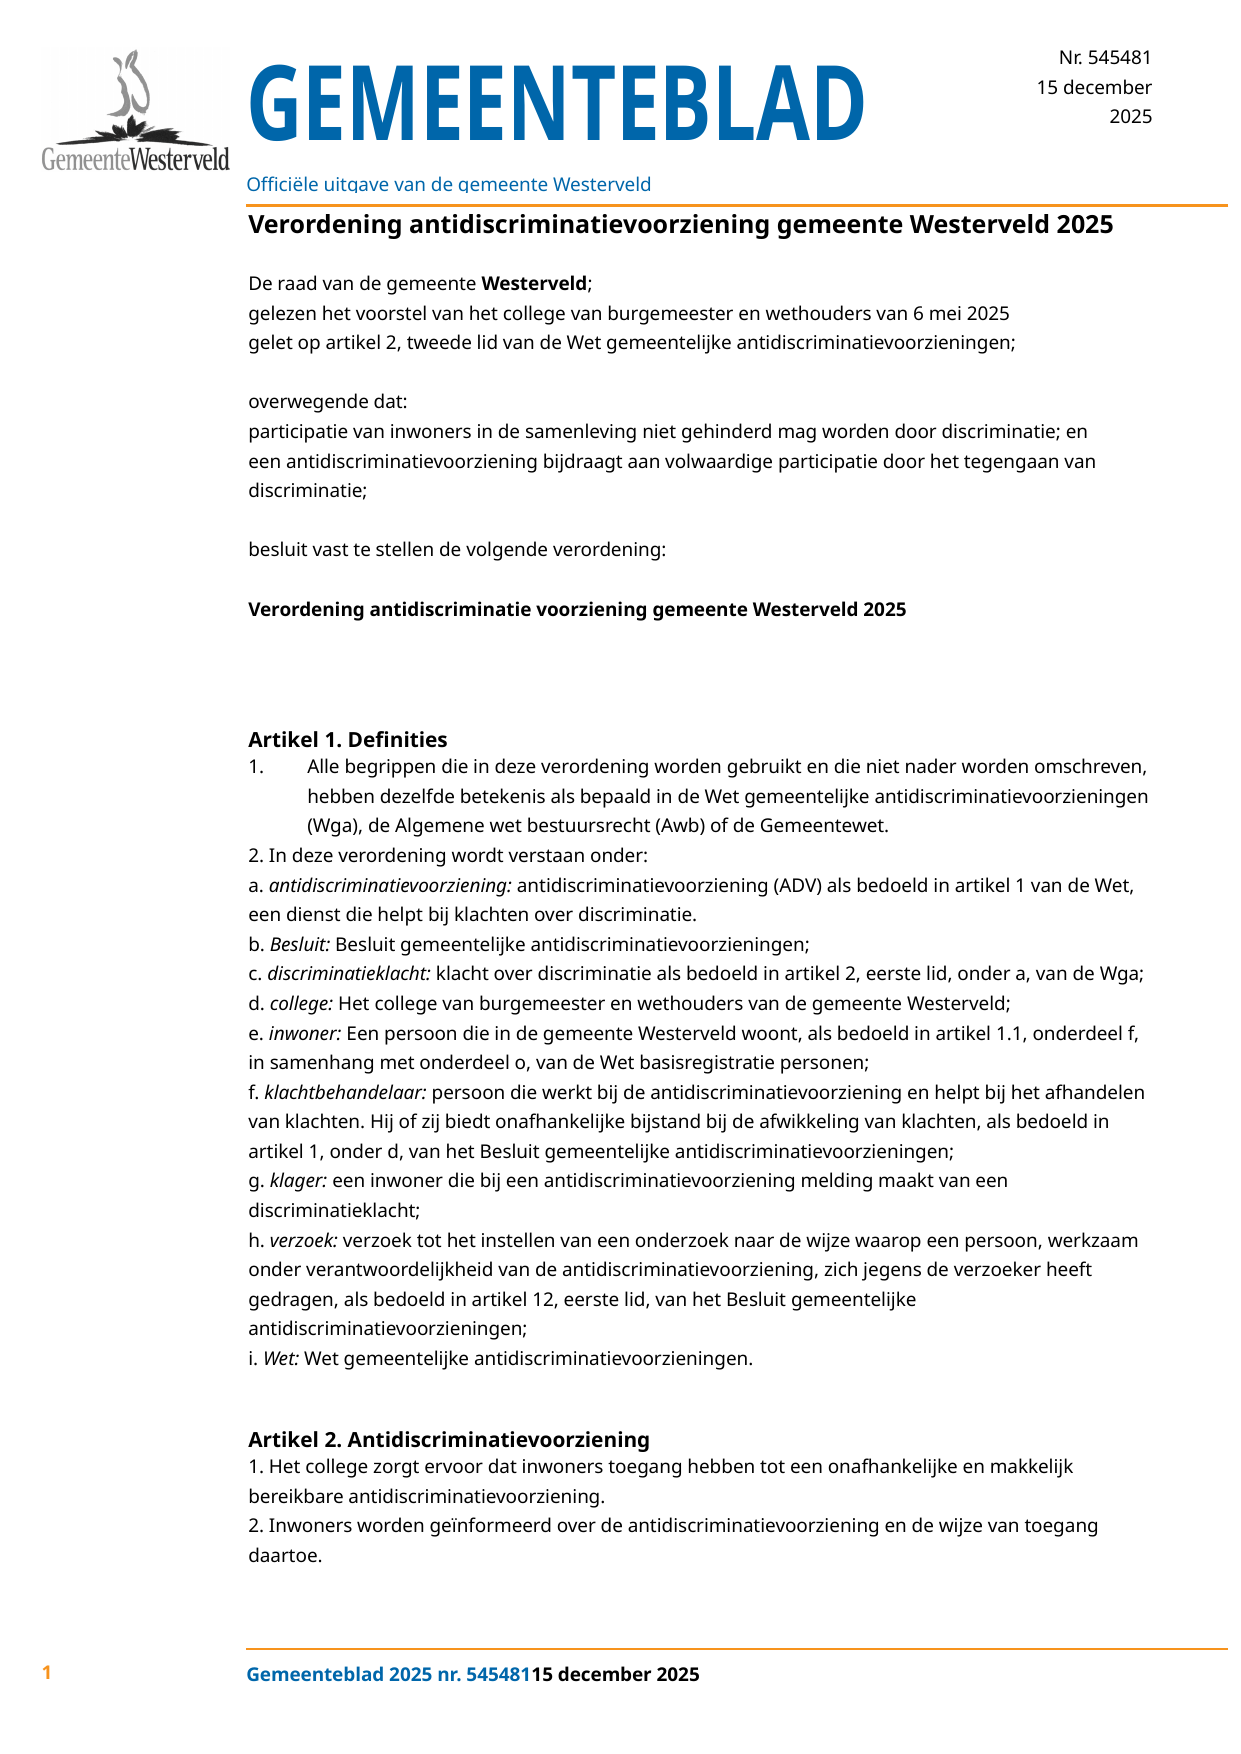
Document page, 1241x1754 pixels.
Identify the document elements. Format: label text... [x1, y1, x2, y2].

text De raad van de gemeente Westerveld; [248, 270, 1152, 296]
text gelet op artikel 2, tweede lid van de Wet gemeentelijke antidiscriminatievoorzieningen; [248, 329, 1152, 355]
text 2. Inwoners worden geïnformeerd over de antidiscriminatievoorziening en de wijze van toegang daartoe. [248, 1513, 1152, 1568]
picture [41, 47, 231, 172]
text participatie van inwoners in de samenleving niet gehinderd mag worden door discriminatie; en [248, 418, 1152, 444]
text f. klachtbehandelaar: persoon die werkt bij de antidiscriminatievoorziening en helpt bij het afhandelen van klachten. Hij of zij biedt onafhankelijke bijstand bij de afwikkeling van klachten, als bedoeld in artikel 1, onder d, van het Besluit gemeentelijke antidiscriminatievoorzieningen; [248, 1079, 1152, 1164]
text c. discriminatieklacht: klacht over discriminatie als bedoeld in artikel 2, eerste lid, onder a, van de Wga; [248, 961, 1152, 986]
text Verordening antidiscriminatievoorziening gemeente Westerveld 2025 [248, 207, 1152, 241]
list Alle begrippen die in deze verordening worden gebruikt en die niet nader worden omschreven, hebben dezelfde betekenis als bepaald in de Wet gemeentelijke antidiscriminatievoorzieningen (Wga), de Algemene wet bestuursrecht (Awb) of de Gemeentewet. [248, 753, 1152, 838]
text 1. Het college zorgt ervoor dat inwoners toegang hebben tot een onafhankelijke en makkelijk bereikbare antidiscriminatievoorziening. [248, 1453, 1152, 1509]
text i. Wet: Wet gemeentelijke antidiscriminatievoorzieningen. [248, 1345, 1152, 1371]
text gelezen het voorstel van het college van burgemeester en wethouders van 6 mei 2025 [248, 300, 1152, 326]
text Artikel 1. Definities [248, 725, 1152, 753]
text a. antidiscriminatievoorziening: antidiscriminatievoorziening (ADV) als bedoeld in artikel 1 van de Wet, een dienst die helpt bij klachten over discriminatie. [248, 872, 1152, 927]
text 2. In deze verordening wordt verstaan onder: [248, 842, 1152, 868]
text Artikel 2. Antidiscriminatievoorziening [248, 1425, 1152, 1453]
text g. klager: een inwoner die bij een antidiscriminatievoorziening melding maakt van een discriminatieklacht; [248, 1168, 1152, 1223]
text d. college: Het college van burgemeester en wethouders van de gemeente Westerveld; [248, 990, 1152, 1016]
text h. verzoek: verzoek tot het instellen van een onderzoek naar de wijze waarop een persoon, werkzaam onder verantwoordelijkheid van de antidiscriminatievoorziening, zich jegens de verzoeker heeft gedragen, als bedoeld in artikel 12, eerste lid, van het Besluit gemeentelijke antidiscriminatievoorzieningen; [248, 1227, 1152, 1341]
text besluit vast te stellen de volgende verordening: [248, 537, 1152, 562]
text e. inwoner: Een persoon die in de gemeente Westerveld woont, als bedoeld in artikel 1.1, onderdeel f, in samenhang met onderdeel o, van de Wet basisregistratie personen; [248, 1020, 1152, 1075]
text overwegende dat: [248, 389, 1152, 414]
text b. Besluit: Besluit gemeentelijke antidiscriminatievoorzieningen; [248, 931, 1152, 957]
text Verordening antidiscriminatie voorziening gemeente Westerveld 2025 [248, 596, 1152, 621]
text een antidiscriminatievoorziening bijdraagt aan volwaardige participatie door het tegengaan van discriminatie; [248, 448, 1152, 503]
